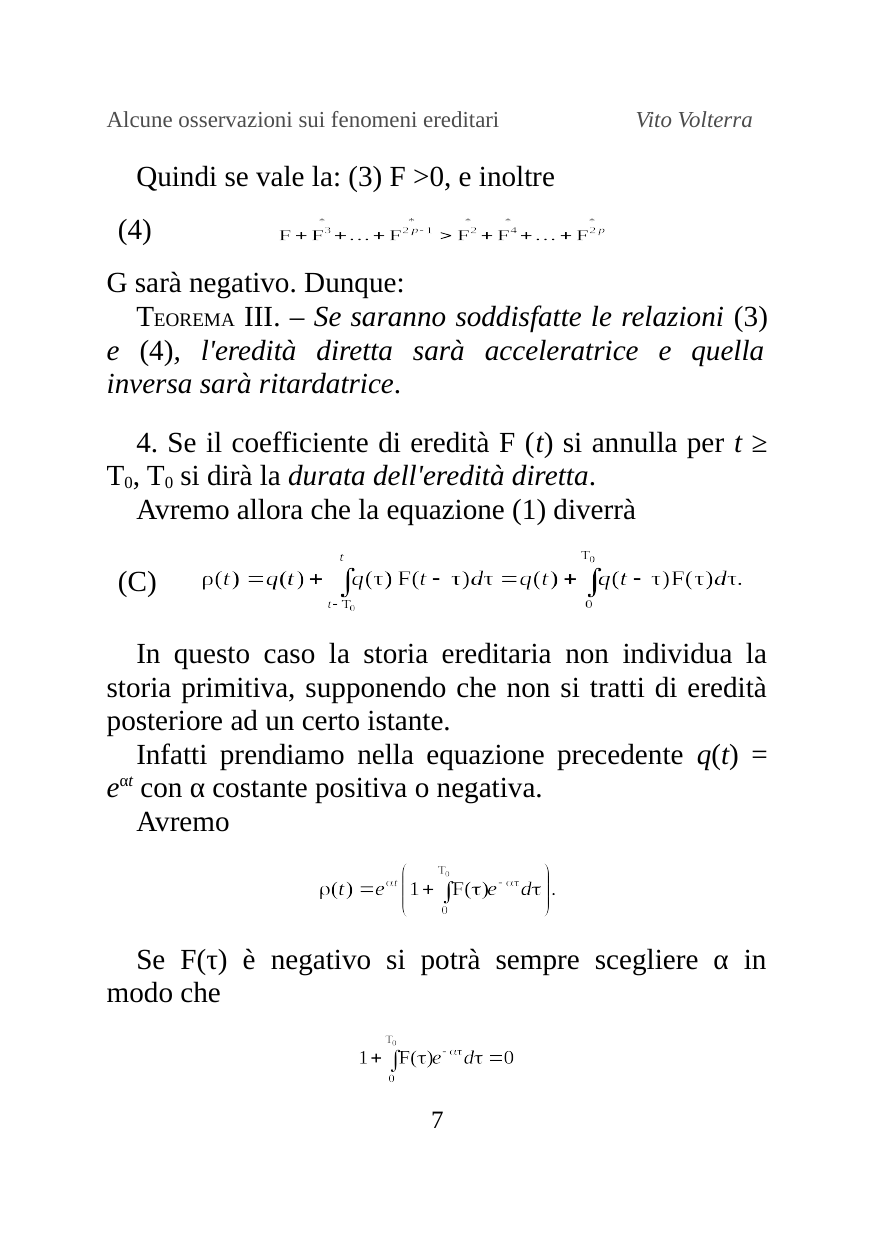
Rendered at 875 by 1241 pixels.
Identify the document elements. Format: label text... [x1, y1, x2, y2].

text Teorema III. – Se saranno soddisfatte le relazioni (3) e (4), l'eredità diretta sarà acceleratrice e quella inversa sarà ritardatrice. [106, 299, 768, 400]
text Infatti prendiamo nella equazione precedente q(t) = eαt con α costante positiva o negativa. [106, 737, 768, 804]
table_header (C) [106, 538, 170, 636]
table_header [248, 205, 768, 266]
text G sarà negativo. Dunque: [106, 266, 768, 299]
table_header (4) [106, 205, 247, 266]
text Avremo allora che la equazione (1) diverrà [106, 492, 768, 525]
text In questo caso la storia ereditaria non individua la storia primitiva, supponendo che non si tratti di eredità posteriore ad un certo istante. [106, 636, 768, 737]
text Se F(τ) è negativo si potrà sempre scegliere α in modo che [106, 942, 768, 1009]
text Quindi se vale la: (3) F >0, e inoltre [106, 159, 768, 193]
table_header [170, 538, 768, 636]
text 4. Se il coefficiente di eredità F (t) si annulla per t ≥ T0, T0 si dirà la durata dell'eredità diretta. [106, 425, 768, 492]
text Avremo [106, 804, 768, 838]
